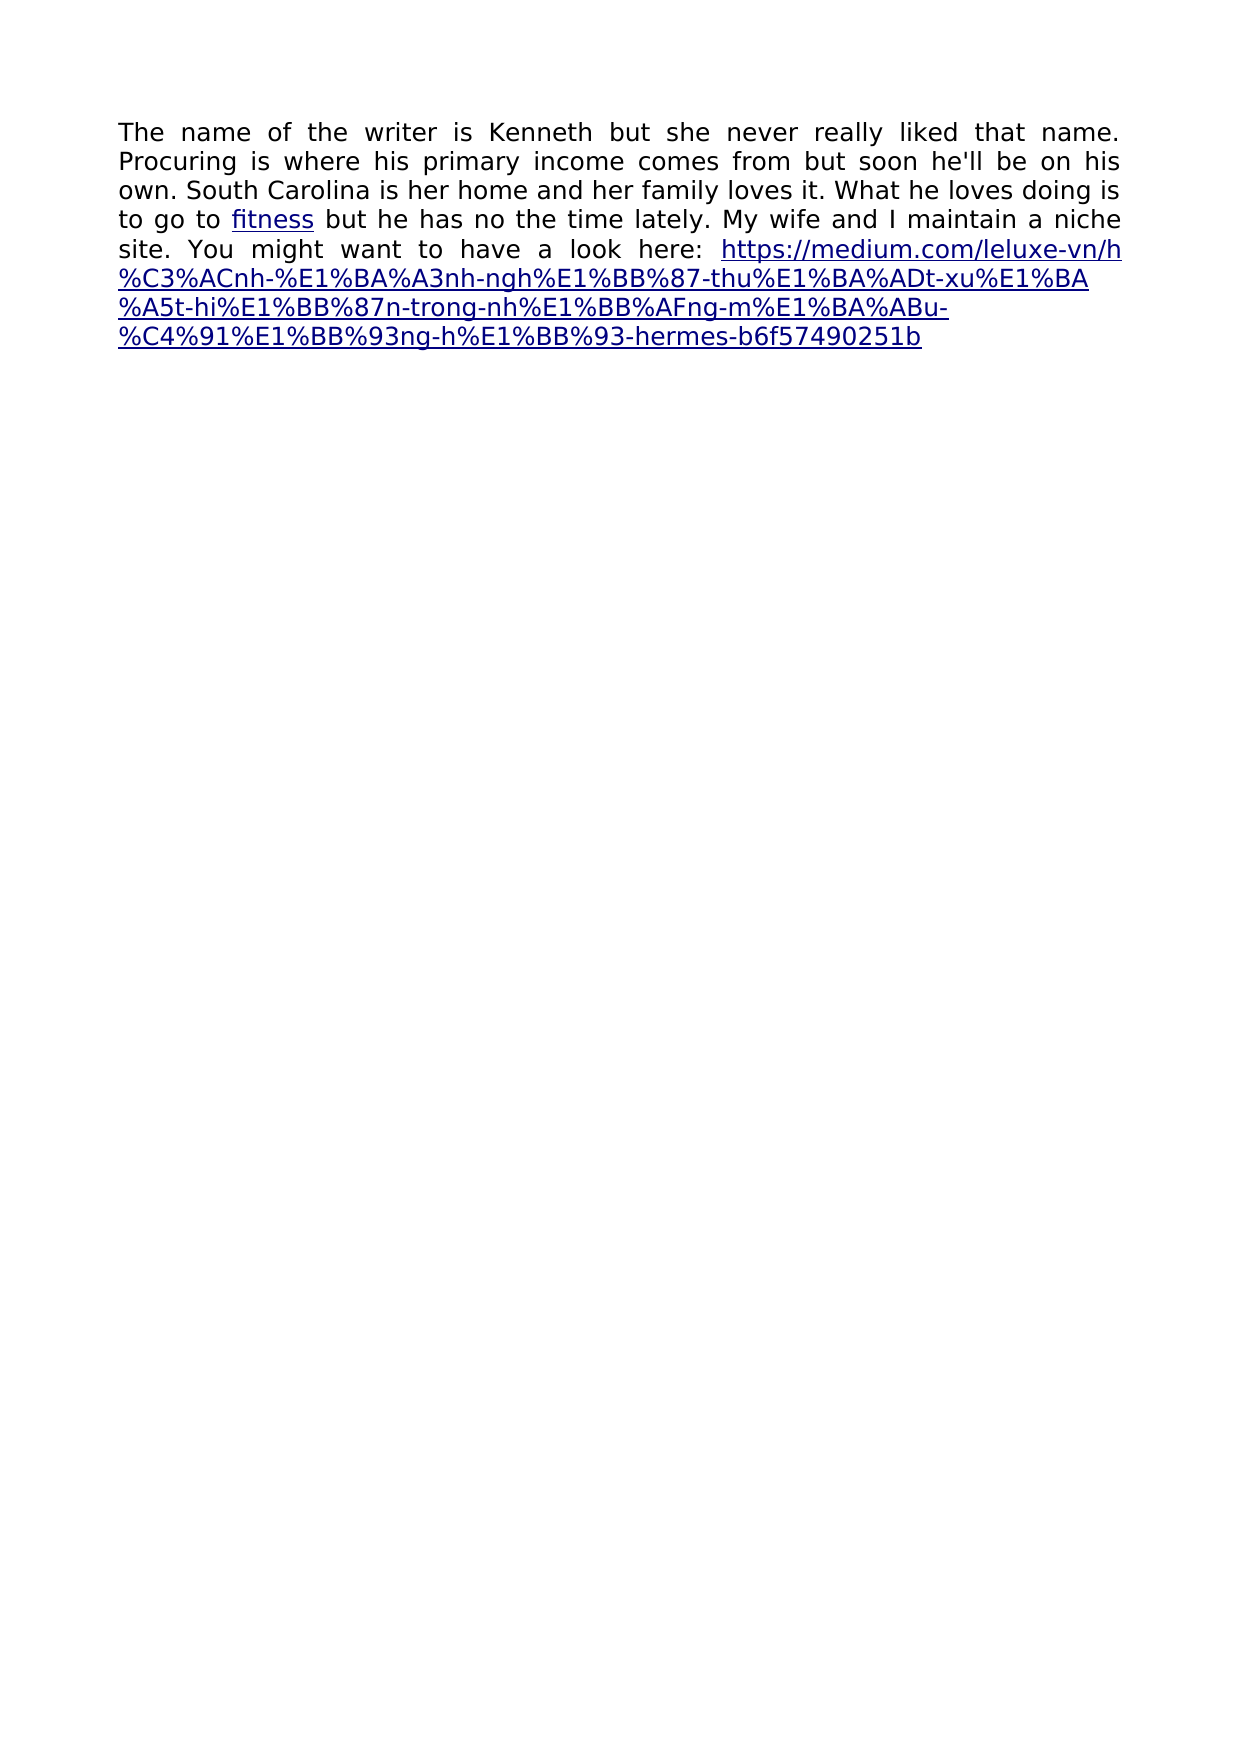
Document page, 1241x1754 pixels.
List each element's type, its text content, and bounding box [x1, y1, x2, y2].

text The name of the writer is Kenneth but she never really liked that name. Procuring is where his primary income comes from but soon he'll be on his own. South Carolina is her home and her family loves it. What he loves doing is to go to fitness but he has no the time lately. My wife and I maintain a niche site. You might want to have a look here: https://medium.com/leluxe-vn/h%C3%ACnh-%E1%BA%A3nh-ngh%E1%BB%87-thu%E1%BA%ADt-xu%E1%BA%A5t-hi%E1%BB%87n-trong-nh%E1%BB%AFng-m%E1%BA%ABu-%C4%91%E1%BB%93ng-h%E1%BB%93-hermes-b6f57490251b [118, 118, 1122, 351]
